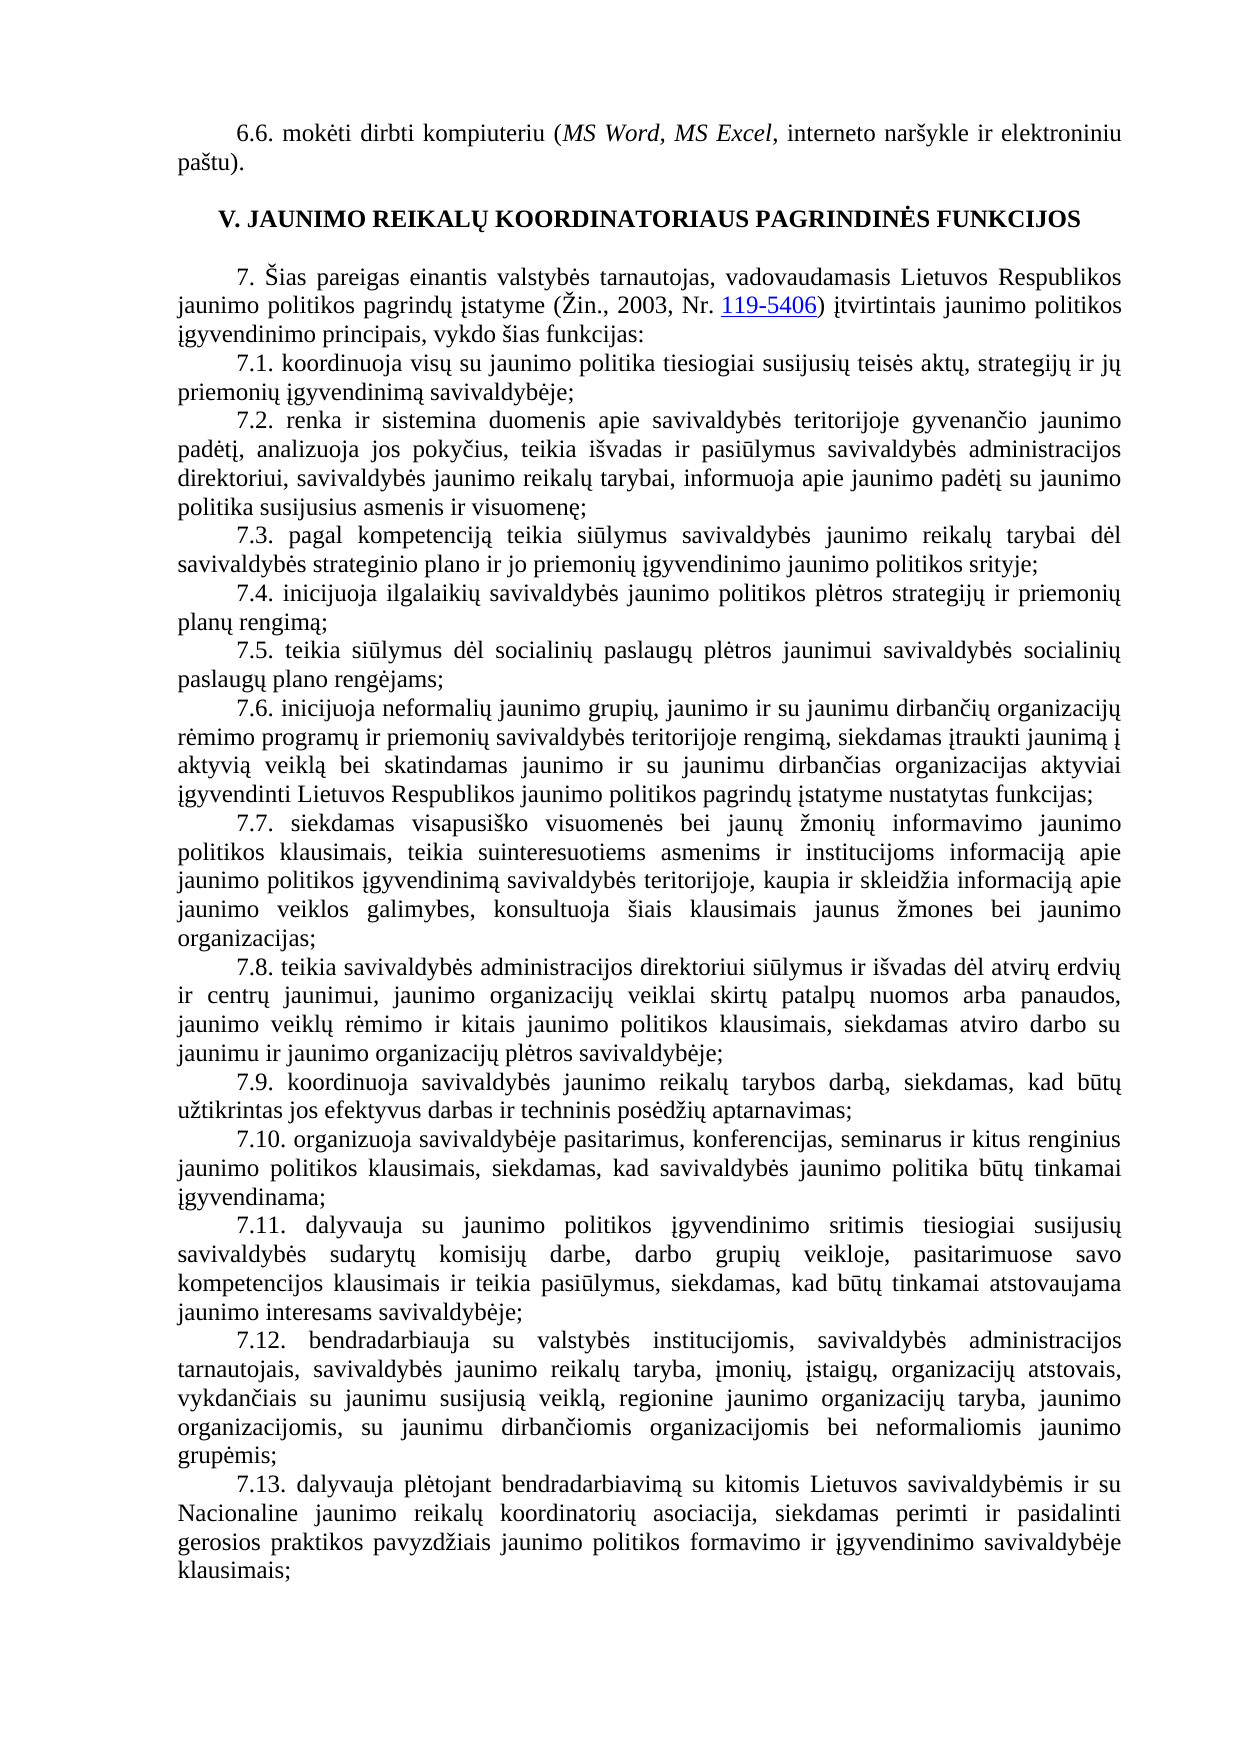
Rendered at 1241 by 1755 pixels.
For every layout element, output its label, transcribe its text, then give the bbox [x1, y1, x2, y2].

text 7.5. teikia siūlymus dėl socialinių paslaugų plėtros jaunimui savivaldybės socialinių paslaugų plano rengėjams; [177, 636, 1122, 693]
text V. JAUNIMO REIKALŲ KOORDINATORIAUS PAGRINDINĖS FUNKCIJOS [177, 204, 1122, 233]
text 7.10. organizuoja savivaldybėje pasitarimus, konferencijas, seminarus ir kitus renginius jaunimo politikos klausimais, siekdamas, kad savivaldybės jaunimo politika būtų tinkamai įgyvendinama; [177, 1124, 1122, 1211]
text 7.12. bendradarbiauja su valstybės institucijomis, savivaldybės administracijos tarnautojais, savivaldybės jaunimo reikalų taryba, įmonių, įstaigų, organizacijų atstovais, vykdančiais su jaunimu susijusią veiklą, regionine jaunimo organizacijų taryba, jaunimo organizacijomis, su jaunimu dirbančiomis organizacijomis bei neformaliomis jaunimo grupėmis; [177, 1326, 1122, 1469]
text 7.3. pagal kompetenciją teikia siūlymus savivaldybės jaunimo reikalų tarybai dėl savivaldybės strateginio plano ir jo priemonių įgyvendinimo jaunimo politikos srityje; [177, 521, 1122, 578]
text 7.8. teikia savivaldybės administracijos direktoriui siūlymus ir išvadas dėl atvirų erdvių ir centrų jaunimui, jaunimo organizacijų veiklai skirtų patalpų nuomos arba panaudos, jaunimo veiklų rėmimo ir kitais jaunimo politikos klausimais, siekdamas atviro darbo su jaunimu ir jaunimo organizacijų plėtros savivaldybėje; [177, 952, 1122, 1067]
text 7.1. koordinuoja visų su jaunimo politika tiesiogiai susijusių teisės aktų, strategijų ir jų priemonių įgyvendinimą savivaldybėje; [177, 348, 1122, 406]
text 7.2. renka ir sistemina duomenis apie savivaldybės teritorijoje gyvenančio jaunimo padėtį, analizuoja jos pokyčius, teikia išvadas ir pasiūlymus savivaldybės administracijos direktoriui, savivaldybės jaunimo reikalų tarybai, informuoja apie jaunimo padėtį su jaunimo politika susijusius asmenis ir visuomenę; [177, 406, 1122, 521]
text 7.11. dalyvauja su jaunimo politikos įgyvendinimo sritimis tiesiogiai susijusių savivaldybės sudarytų komisijų darbe, darbo grupių veikloje, pasitarimuose savo kompetencijos klausimais ir teikia pasiūlymus, siekdamas, kad būtų tinkamai atstovaujama jaunimo interesams savivaldybėje; [177, 1211, 1122, 1326]
text 7.4. inicijuoja ilgalaikių savivaldybės jaunimo politikos plėtros strategijų ir priemonių planų rengimą; [177, 578, 1122, 636]
text 6.6. mokėti dirbti kompiuteriu (MS Word, MS Excel, interneto naršykle ir elektroniniu paštu). [177, 118, 1122, 176]
text 7.9. koordinuoja savivaldybės jaunimo reikalų tarybos darbą, siekdamas, kad būtų užtikrintas jos efektyvus darbas ir techninis posėdžių aptarnavimas; [177, 1067, 1122, 1124]
text 7.13. dalyvauja plėtojant bendradarbiavimą su kitomis Lietuvos savivaldybėmis ir su Nacionaline jaunimo reikalų koordinatorių asociacija, siekdamas perimti ir pasidalinti gerosios praktikos pavyzdžiais jaunimo politikos formavimo ir įgyvendinimo savivaldybėje klausimais; [177, 1469, 1122, 1584]
text 7.7. siekdamas visapusiško visuomenės bei jaunų žmonių informavimo jaunimo politikos klausimais, teikia suinteresuotiems asmenims ir institucijoms informaciją apie jaunimo politikos įgyvendinimą savivaldybės teritorijoje, kaupia ir skleidžia informaciją apie jaunimo veiklos galimybes, konsultuoja šiais klausimais jaunus žmones bei jaunimo organizacijas; [177, 808, 1122, 952]
text 7. Šias pareigas einantis valstybės tarnautojas, vadovaudamasis Lietuvos Respublikos jaunimo politikos pagrindų įstatyme (Žin., 2003, Nr. 119-5406) įtvirtintais jaunimo politikos įgyvendinimo principais, vykdo šias funkcijas: [177, 262, 1122, 348]
text 7.6. inicijuoja neformalių jaunimo grupių, jaunimo ir su jaunimu dirbančių organizacijų rėmimo programų ir priemonių savivaldybės teritorijoje rengimą, siekdamas įtraukti jaunimą į aktyvią veiklą bei skatindamas jaunimo ir su jaunimu dirbančias organizacijas aktyviai įgyvendinti Lietuvos Respublikos jaunimo politikos pagrindų įstatyme nustatytas funkcijas; [177, 693, 1122, 808]
